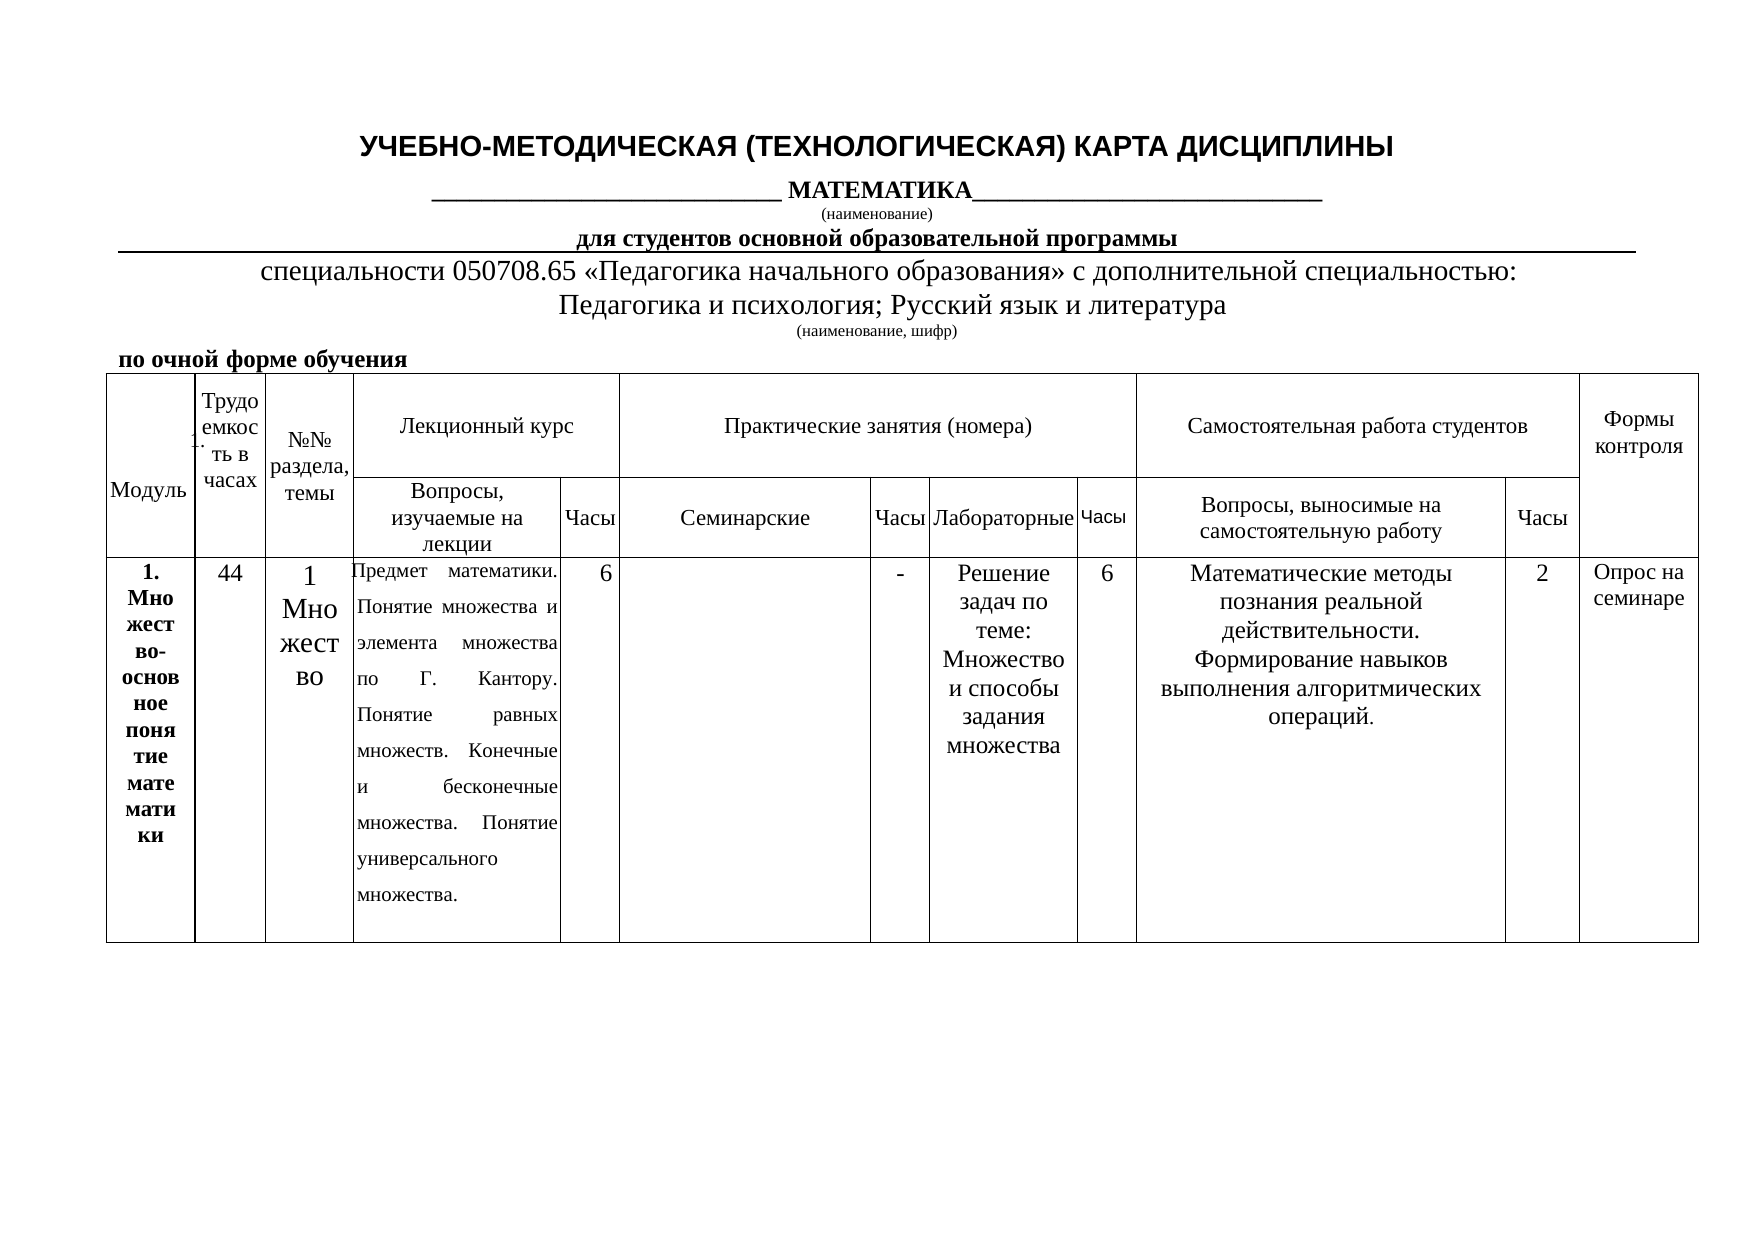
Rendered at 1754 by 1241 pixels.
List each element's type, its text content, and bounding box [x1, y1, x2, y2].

table_cell Математические методы познания реальной действительности. Формирование навыков выполнения алгоритмических операций. [1137, 558, 1505, 942]
table_cell 1. Множество-основное понятие математики [107, 558, 194, 942]
text специальности 050708.65 «Педагогика начального образования» с дополнительной специальностью: [118, 253, 1636, 287]
table_cell Предмет математики. Понятие множества и элемента множества по Г. Кантору. Понятие равных множеств. Конечные и бесконечные множества. Понятие универсального множества. [354, 558, 560, 942]
table_header Формы контроля [1580, 374, 1698, 477]
text ____________________________ МАТЕМАТИКА____________________________ [118, 175, 1636, 203]
table_cell Вопросы, выносимые на самостоятельную работу [1137, 478, 1505, 557]
table_cell Часы [1078, 478, 1136, 557]
table_cell 2 [1506, 558, 1579, 942]
table_cell [620, 558, 870, 942]
table_cell 6 [561, 558, 619, 942]
text для студентов основной образовательной программы [118, 223, 1636, 251]
text по очной форме обучения [118, 340, 1636, 373]
text (наименование) [118, 203, 1636, 223]
table_cell [1580, 477, 1698, 557]
table_header Лекционный курс [354, 374, 619, 477]
table_cell Часы [1506, 478, 1579, 557]
table_cell Часы [561, 478, 619, 557]
table_cell Часы [871, 478, 929, 557]
text (наименование, шифр) [118, 321, 1636, 340]
text учебно-методическая (ТЕХНОЛОГИЧЕСКАЯ) КАРТА дисциплины [118, 129, 1636, 162]
text Педагогика и психология; Русский язык и литература [118, 287, 1636, 321]
table_header Трудоемкость в часах [196, 374, 265, 557]
table_cell 44 [196, 558, 265, 942]
table_cell Опрос на семинаре [1580, 558, 1698, 942]
table_header №№ раздела, темы [266, 374, 353, 557]
table_header Модуль [107, 374, 194, 557]
table_cell Семинарские [620, 478, 870, 557]
table_cell Решение задач по теме: Множество и способы задания множества [930, 558, 1077, 942]
table_cell Вопросы, изучаемые на лекции [354, 478, 560, 557]
table_cell 1 Множество [266, 558, 353, 942]
table_cell 6 [1078, 558, 1136, 942]
table_header Самостоятельная работа студентов [1137, 374, 1579, 477]
table_cell - [871, 558, 929, 942]
table_cell Лабораторные [930, 478, 1077, 557]
table_header Практические занятия (номера) [620, 374, 1136, 477]
